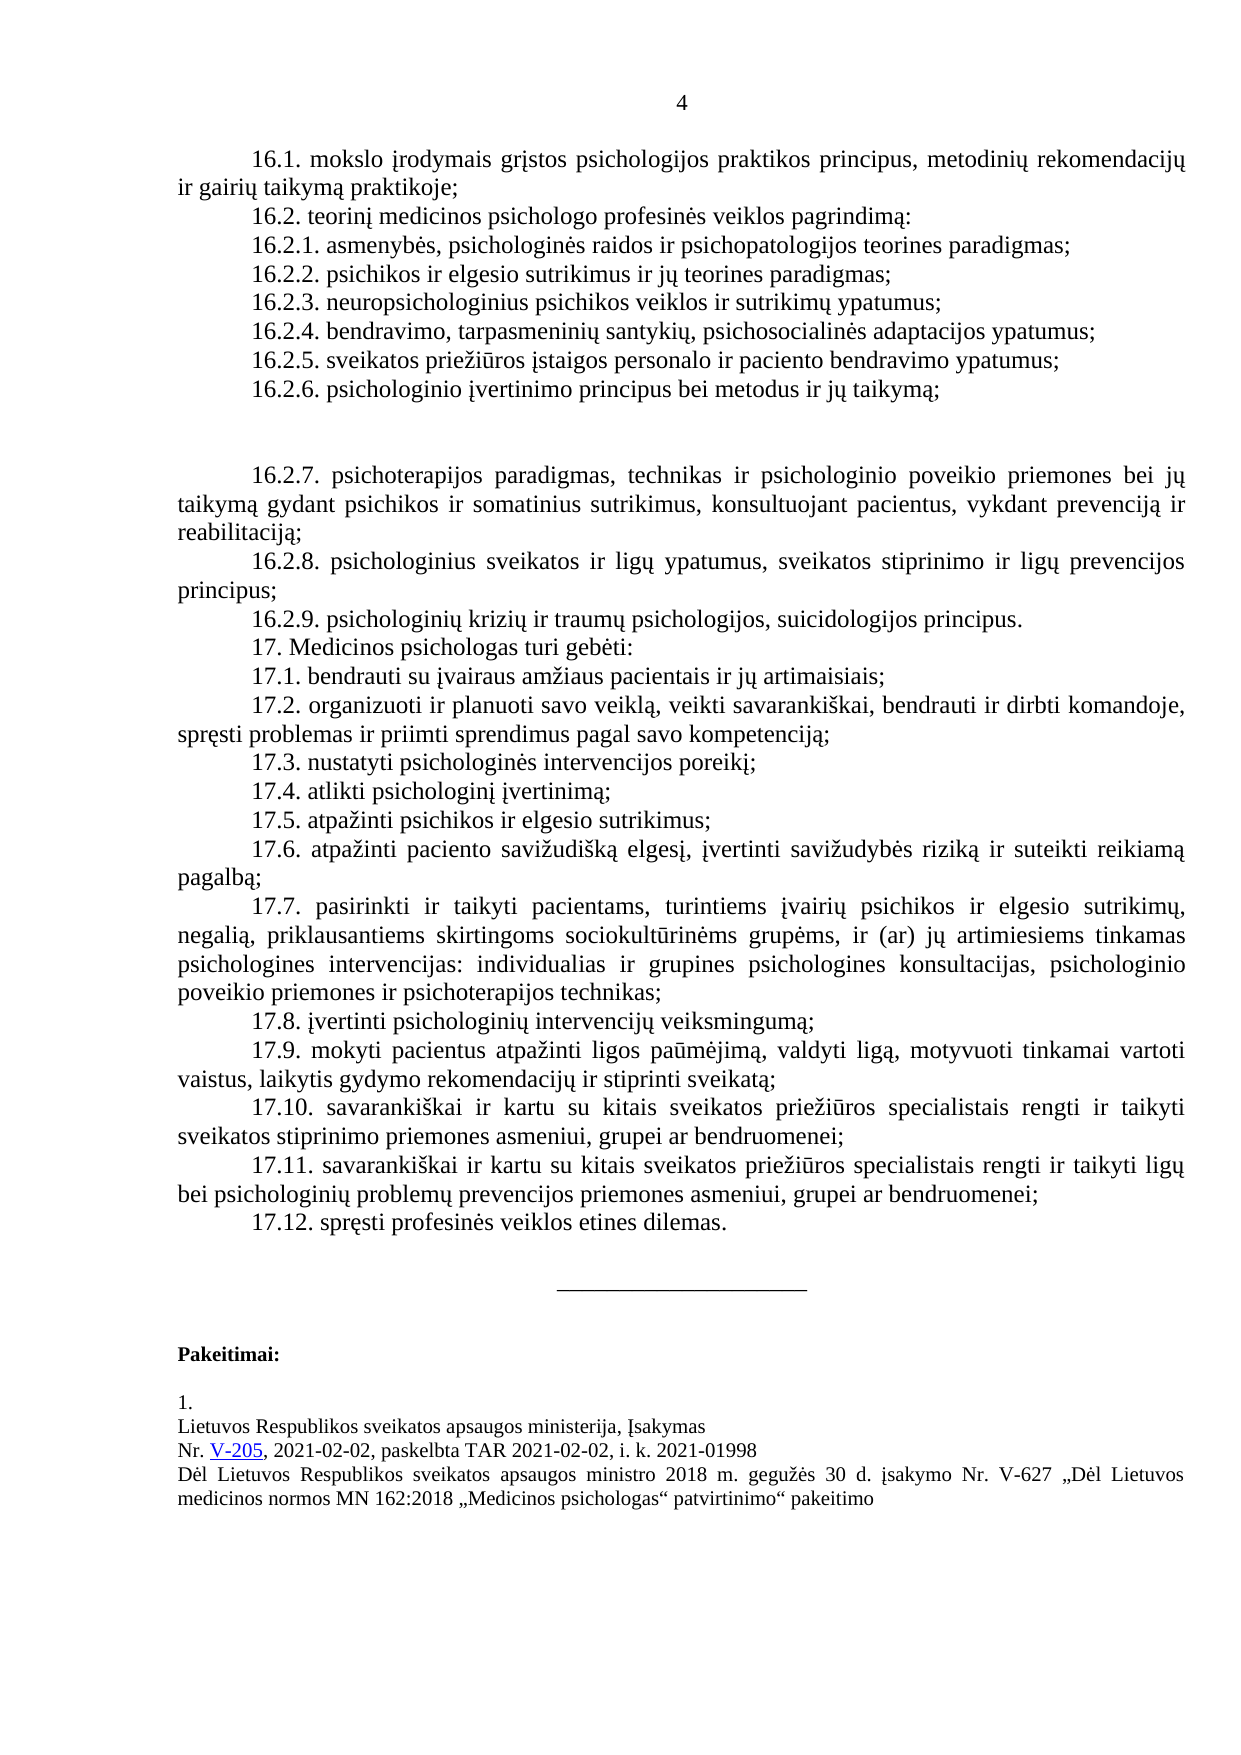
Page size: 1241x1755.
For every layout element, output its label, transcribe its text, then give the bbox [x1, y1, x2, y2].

text 17.5. atpažinti psichikos ir elgesio sutrikimus; [177, 805, 1186, 834]
text 17.3. nustatyti psichologinės intervencijos poreikį; [177, 747, 1186, 776]
text 16.2.3. neuropsichologinius psichikos veiklos ir sutrikimų ypatumus; [177, 287, 1186, 316]
text 16.2.7. psichoterapijos paradigmas, technikas ir psichologinio poveikio priemones bei jų taikymą gydant psichikos ir somatinius sutrikimus, konsultuojant pacientus, vykdant prevenciją ir reabilitaciją; [177, 460, 1186, 546]
text 16.2.1. asmenybės, psichologinės raidos ir psichopatologijos teorines paradigmas; [177, 230, 1186, 259]
text 16.2.5. sveikatos priežiūros įstaigos personalo ir paciento bendravimo ypatumus; [177, 345, 1186, 374]
text 17.1. bendrauti su įvairaus amžiaus pacientais ir jų artimaisiais; [177, 661, 1186, 690]
text Dėl Lietuvos Respublikos sveikatos apsaugos ministro 2018 m. gegužės 30 d. įsakymo Nr. V-627 „Dėl Lietuvos medicinos normos MN 162:2018 „Medicinos psichologas“ patvirtinimo“ pakeitimo [177, 1462, 1186, 1510]
text 16.2.2. psichikos ir elgesio sutrikimus ir jų teorines paradigmas; [177, 259, 1186, 287]
text ____________________ [177, 1265, 1186, 1294]
text 17.8. įvertinti psichologinių intervencijų veiksmingumą; [177, 1006, 1186, 1035]
text 17.7. pasirinkti ir taikyti pacientams, turintiems įvairių psichikos ir elgesio sutrikimų, negalią, priklausantiems skirtingoms sociokultūrinėms grupėms, ir (ar) jų artimiesiems tinkamas psichologines intervencijas: individualias ir grupines psichologines konsultacijas, psichologinio poveikio priemones ir psichoterapijos technikas; [177, 891, 1186, 1006]
text 17.2. organizuoti ir planuoti savo veiklą, veikti savarankiškai, bendrauti ir dirbti komandoje, spręsti problemas ir priimti sprendimus pagal savo kompetenciją; [177, 690, 1186, 747]
text 17.6. atpažinti paciento savižudišką elgesį, įvertinti savižudybės riziką ir suteikti reikiamą pagalbą; [177, 834, 1186, 891]
text 17.9. mokyti pacientus atpažinti ligos paūmėjimą, valdyti ligą, motyvuoti tinkamai vartoti vaistus, laikytis gydymo rekomendacijų ir stiprinti sveikatą; [177, 1035, 1186, 1092]
text Pakeitimai: [177, 1342, 1186, 1366]
text 1. [177, 1390, 1186, 1414]
text Lietuvos Respublikos sveikatos apsaugos ministerija, Įsakymas [177, 1414, 1186, 1438]
text 16.2.8. psichologinius sveikatos ir ligų ypatumus, sveikatos stiprinimo ir ligų prevencijos principus; [177, 546, 1186, 604]
text 17.10. savarankiškai ir kartu su kitais sveikatos priežiūros specialistais rengti ir taikyti sveikatos stiprinimo priemones asmeniui, grupei ar bendruomenei; [177, 1092, 1186, 1150]
text 16.2. teorinį medicinos psichologo profesinės veiklos pagrindimą: [177, 201, 1186, 230]
text 17.11. savarankiškai ir kartu su kitais sveikatos priežiūros specialistais rengti ir taikyti ligų bei psichologinių problemų prevencijos priemones asmeniui, grupei ar bendruomenei; [177, 1150, 1186, 1207]
text 16.1. mokslo įrodymais grįstos psichologijos praktikos principus, metodinių rekomendacijų ir gairių taikymą praktikoje; [177, 144, 1186, 201]
text 16.2.9. psichologinių krizių ir traumų psichologijos, suicidologijos principus. [177, 604, 1186, 632]
text 17. Medicinos psichologas turi gebėti: [177, 632, 1186, 661]
text 17.12. spręsti profesinės veiklos etines dilemas. [177, 1207, 1186, 1236]
text 17.4. atlikti psichologinį įvertinimą; [177, 776, 1186, 805]
text 16.2.4. bendravimo, tarpasmeninių santykių, psichosocialinės adaptacijos ypatumus; [177, 316, 1186, 345]
text 16.2.6. psichologinio įvertinimo principus bei metodus ir jų taikymą; [177, 374, 1186, 402]
text Nr. V-205, 2021-02-02, paskelbta TAR 2021-02-02, i. k. 2021-01998 [177, 1438, 1186, 1462]
